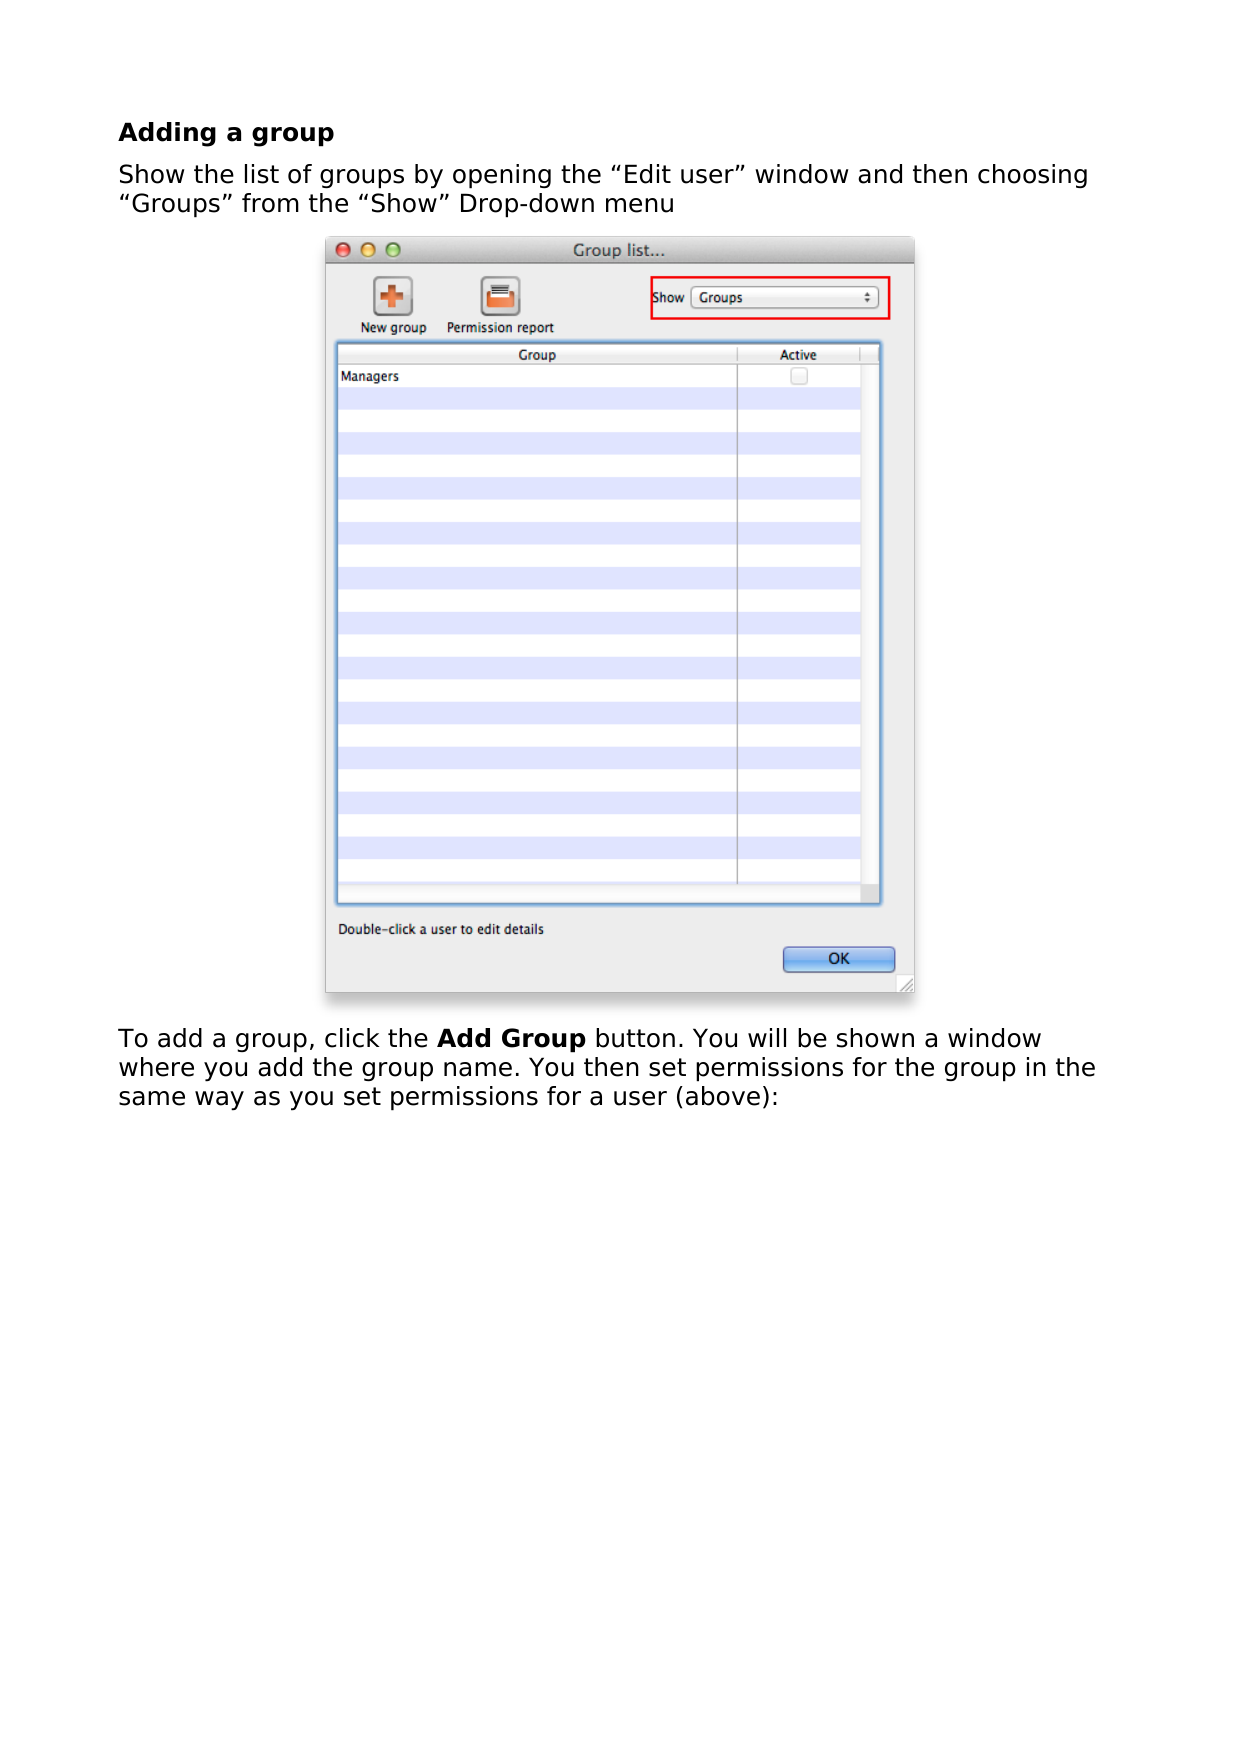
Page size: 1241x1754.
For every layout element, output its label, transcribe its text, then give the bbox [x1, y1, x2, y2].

picture [307, 230, 933, 1024]
subtitle Adding a group [118, 118, 1122, 147]
text Show the list of groups by opening the “Edit user” window and then choosing “Groups” from the “Show” Drop-down menu [118, 160, 1122, 218]
text To add a group, click the Add Group button. You will be shown a window where you add the group name. You then set permissions for the group in the same way as you set permissions for a user (above): [118, 866, 1122, 1112]
